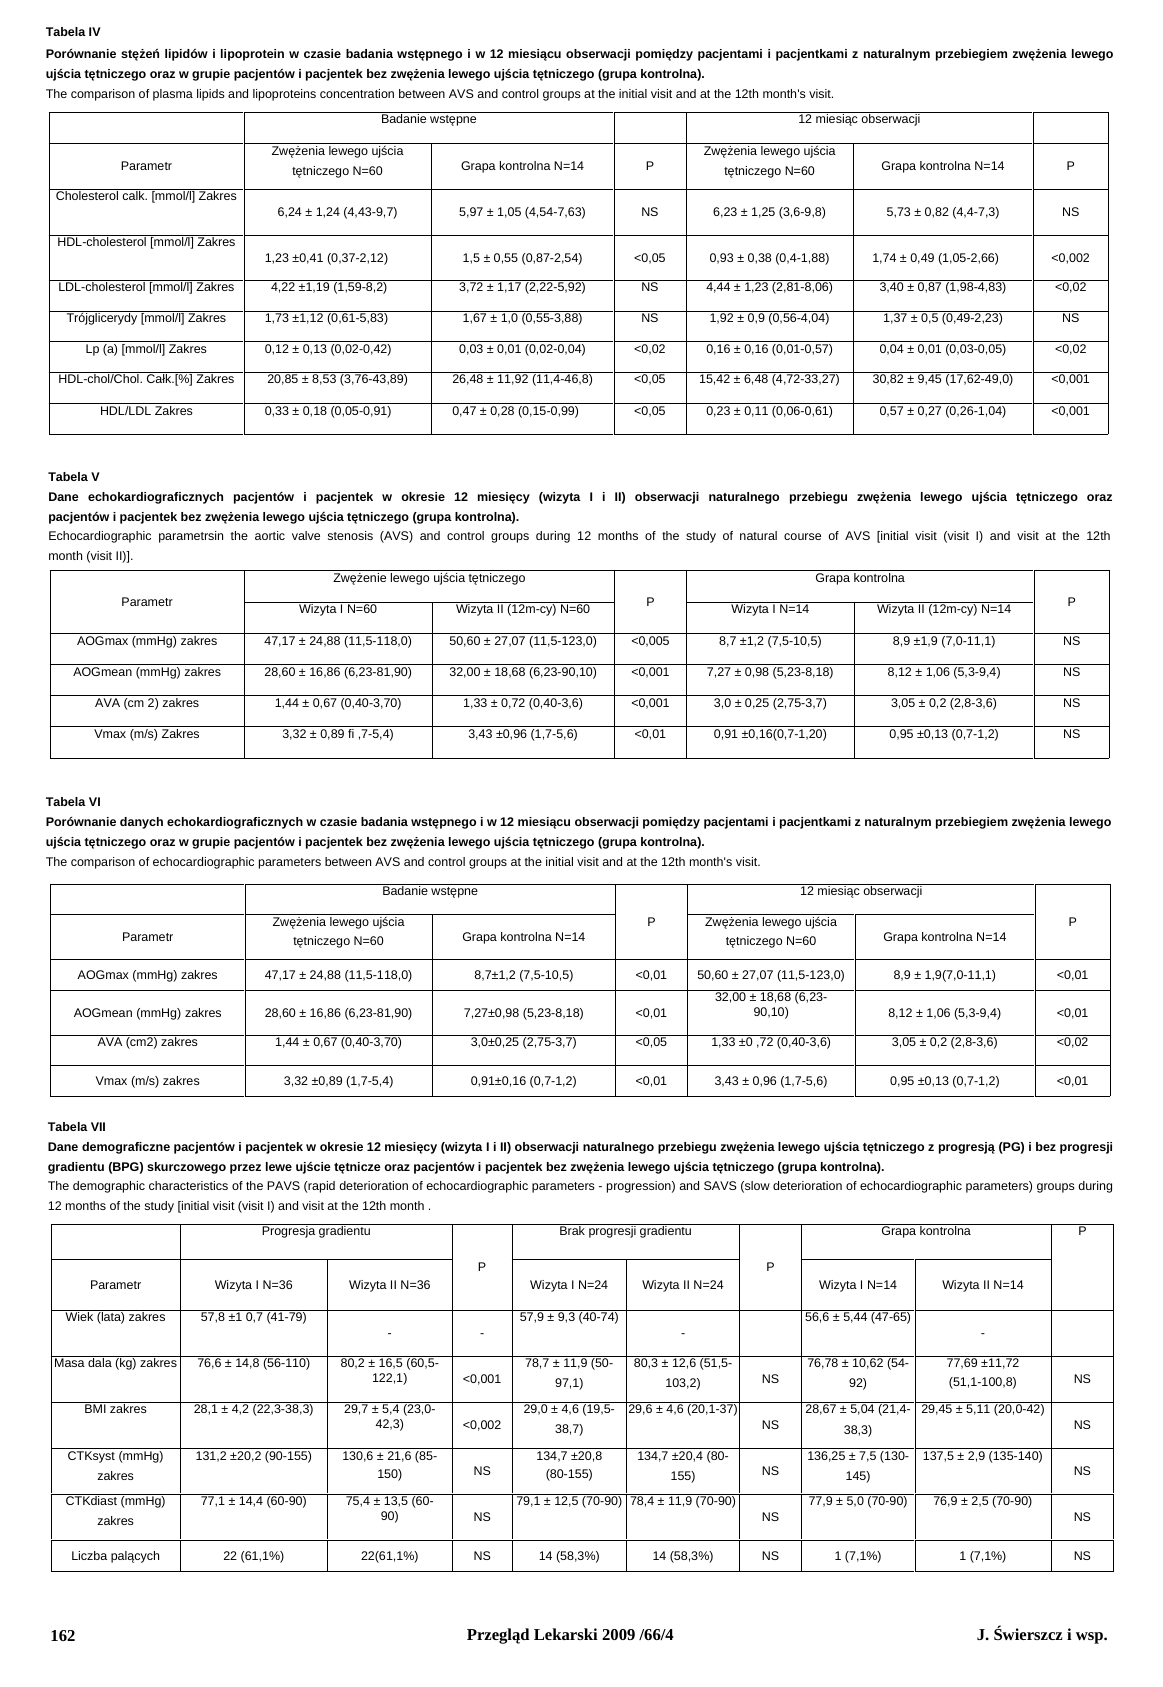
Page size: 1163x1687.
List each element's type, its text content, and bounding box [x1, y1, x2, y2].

table_header Progresja gradientu [181, 1225, 452, 1259]
table_header P [1035, 571, 1109, 633]
table_cell <0,01 [615, 727, 686, 758]
table_cell AOGmean (mmHg) zakres [51, 665, 244, 695]
table_cell Wizyta II (12m-cy) N=14 [855, 603, 1033, 633]
table_cell AVA (cm 2) zakres [51, 696, 244, 726]
table_cell Zwężenia lewego ujścia tętniczego N=60 [687, 144, 853, 189]
table_cell 137,5 ± 2,9 (135-140) [916, 1449, 1051, 1493]
table_cell Wizyta I N=14 [687, 603, 854, 633]
text Echocardiographic parametrsin the aortic valve stenosis (AVS) and control groups during 12 months of the study of natural course of AVS [initial visit (visit I) and visit at the 12th month (visit II)]. [48, 529, 1114, 563]
table_cell <0,01 [616, 1066, 687, 1096]
table_cell 1,5 ± 0,55 (0,87-2,54) [432, 236, 613, 280]
table_cell Wizyta I N=14 [802, 1260, 914, 1310]
table_cell <0,01 [1036, 991, 1110, 1035]
table_cell Wizyta I N=24 [513, 1260, 626, 1310]
table_cell 7,27 ± 0,98 (5,23-8,18) [687, 665, 854, 695]
table_cell <0,002 [453, 1403, 512, 1448]
table_cell 76,6 ± 14,8 (56-110) [181, 1357, 327, 1402]
table_cell NS [615, 281, 686, 311]
table_cell Vmax (m/s) Zakres [51, 727, 244, 758]
text Przegląd Lekarski 2009 /66/4 [467, 1625, 698, 1644]
table_cell 0,93 ± 0,38 (0,4-1,88) [687, 236, 853, 280]
table_cell Liczba palących [52, 1541, 180, 1571]
table_header Badanie wstępne [245, 113, 613, 143]
table_cell 1,44 ± 0,67 (0,40-3,70) [246, 1036, 432, 1065]
table_cell 134,7 ±20,4 (80-155) [627, 1449, 739, 1493]
table_cell 78,7 ± 11,9 (50-97,1) [513, 1357, 626, 1402]
table_header P [615, 571, 686, 633]
table_cell 8,7±1,2 (7,5-10,5) [433, 960, 615, 990]
table_cell 136,25 ± 7,5 (130-145) [802, 1449, 914, 1493]
table_cell 6,24 ± 1,24 (4,43-9,7) [245, 190, 431, 235]
table_cell 50,60 ± 27,07 (11,5-123,0) [688, 960, 854, 990]
table_cell 0,16 ± 0,16 (0,01-0,57) [687, 342, 853, 372]
table_cell Wizyta I N=60 [245, 603, 432, 633]
table_cell AOGmean (mmHg) zakres [51, 991, 244, 1035]
text Tabela IV [46, 24, 1113, 39]
table_cell Vmax (m/s) zakres [51, 1066, 244, 1096]
table_cell Grapa kontrolna N=14 [433, 915, 615, 959]
table_cell 8,7 ±1,2 (7,5-10,5) [687, 634, 854, 664]
table_cell NS [1035, 665, 1109, 695]
table_cell [740, 1311, 801, 1356]
subtitle Tabela VI [46, 795, 1115, 809]
table_cell Trójglicerydy [mmol/l] Zakres [50, 312, 243, 341]
table_cell Cholesterol calk. [mmol/l] Zakres [50, 190, 243, 235]
table_cell Wizyta II N=36 [328, 1260, 452, 1310]
table_cell - [453, 1311, 512, 1356]
table_cell NS [1035, 696, 1109, 726]
table_cell 1 (7,1%) [802, 1541, 914, 1571]
table_cell [1052, 1311, 1113, 1356]
table_cell 15,42 ± 6,48 (4,72-33,27) [687, 373, 853, 403]
text The comparison of echocardiographic parameters between AVS and control groups at the initial visit and at the 12th month's visit. [46, 854, 1115, 869]
table_cell 8,9 ±1,9 (7,0-11,1) [855, 634, 1033, 664]
table_cell 76,78 ± 10,62 (54-92) [802, 1357, 914, 1402]
table_header [52, 1225, 180, 1259]
table_cell 7,27±0,98 (5,23-8,18) [433, 991, 615, 1035]
table_cell 3,32 ±0,89 (1,7-5,4) [246, 1066, 432, 1096]
table_cell 22(61,1%) [328, 1541, 452, 1571]
table_cell 4,44 ± 1,23 (2,81-8,06) [687, 281, 853, 311]
table_cell 1,74 ± 0,49 (1,05-2,66) [854, 236, 1032, 280]
table_header P [1036, 885, 1110, 959]
table_cell 0,33 ± 0,18 (0,05-0,91) [245, 404, 431, 434]
table_header P [453, 1225, 512, 1310]
text J. Świerszcz i wsp. [977, 1625, 1117, 1644]
table_header P [616, 885, 687, 959]
table_cell NS [1052, 1495, 1113, 1539]
table_cell 76,9 ± 2,5 (70-90) [916, 1495, 1051, 1539]
table_cell 29,7 ± 5,4 (23,0- 42,3) [328, 1403, 452, 1448]
table_cell 0,91 ±0,16(0,7-1,20) [687, 727, 854, 758]
table_cell <0,005 [615, 634, 686, 664]
table_cell 22 (61,1%) [181, 1541, 327, 1571]
table_cell 8,12 ± 1,06 (5,3-9,4) [856, 991, 1034, 1035]
table_cell <0,001 [453, 1357, 512, 1402]
table_cell Wizyta I N=36 [181, 1260, 327, 1310]
table_cell 130,6 ± 21,6 (85- 150) [328, 1449, 452, 1493]
subtitle Porównanie stężeń lipidów i lipoprotein w czasie badania wstępnego i w 12 miesiącu obserwacji pomiędzy pacjentami i pacjentkami z naturalnym przebiegiem zwężenia lewego ujścia tętniczego oraz w grupie pacjentów i pacjentek bez zwężenia lewego ujścia tętniczego (grupa kontrolna). [46, 47, 1115, 81]
table_cell <0,02 [1034, 342, 1108, 372]
table_cell NS [740, 1357, 801, 1402]
table_cell Wizyta II N=24 [627, 1260, 739, 1310]
table_cell Wizyta II (12m-cy) N=60 [433, 603, 614, 633]
text 162 [50, 1626, 79, 1645]
table_cell <0,02 [615, 342, 686, 372]
table_cell 1,44 ± 0,67 (0,40-3,70) [245, 696, 432, 726]
text Dane echokardiograficznych pacjentów i pacjentek w okresie 12 miesięcy (wizyta I i II) obserwacji naturalnego przebiegu zwężenia lewego ujścia tętniczego oraz pacjentów i pacjentek bez zwężenia lewego ujścia tętniczego (grupa kontrolna). [48, 489, 1114, 523]
table_cell NS [615, 312, 686, 341]
table_cell 79,1 ± 12,5 (70-90) [513, 1495, 626, 1539]
table_header [615, 113, 686, 143]
table_cell - [916, 1311, 1051, 1356]
table_cell Zwężenia lewego ujścia tętniczego N=60 [688, 915, 854, 959]
table_cell 75,4 ± 13,5 (60- 90) [328, 1495, 452, 1539]
table_cell 0,04 ± 0,01 (0,03-0,05) [854, 342, 1032, 372]
table_cell 56,6 ± 5,44 (47-65) [802, 1311, 914, 1356]
table_cell Wizyta II N=14 [916, 1260, 1051, 1310]
table_cell <0,02 [1034, 281, 1108, 311]
table_cell 4,22 ±1,19 (1,59-8,2) [245, 281, 431, 311]
table_cell <0,01 [616, 960, 687, 990]
table_cell NS [453, 1449, 512, 1493]
table_header P [740, 1225, 801, 1310]
table_cell NS [1052, 1541, 1113, 1571]
table_cell 30,82 ± 9,45 (17,62-49,0) [854, 373, 1032, 403]
text The comparison of plasma lipids and lipoproteins concentration between AVS and control groups at the initial visit and at the 12th month's visit. [46, 87, 1115, 101]
table_cell NS [1034, 190, 1108, 235]
table_cell 47,17 ± 24,88 (11,5-118,0) [245, 634, 432, 664]
table_cell 57,8 ±1 0,7 (41-79) [181, 1311, 327, 1356]
table_cell 1,33 ±0 ,72 (0,40-3,6) [688, 1036, 854, 1065]
table_cell <0,001 [1034, 373, 1108, 403]
table_cell AOGmax (mmHg) zakres [51, 634, 244, 664]
table_header Brak progresji gradientu [513, 1225, 739, 1259]
table_header 12 miesiąc obserwacji [688, 885, 1034, 914]
table_cell Grapa kontrolna N=14 [856, 915, 1034, 959]
table_cell 8,12 ± 1,06 (5,3-9,4) [855, 665, 1033, 695]
table_cell 28,1 ± 4,2 (22,3-38,3) [181, 1403, 327, 1448]
table_cell 3,0 ± 0,25 (2,75-3,7) [687, 696, 854, 726]
table_header Grapa kontrolna [802, 1225, 1051, 1259]
table_cell CTKdiast (mmHg) zakres [52, 1495, 180, 1539]
table_cell 32,00 ± 18,68 (6,23- 90,10) [688, 991, 854, 1035]
table_cell 3,0±0,25 (2,75-3,7) [433, 1036, 615, 1065]
table_header [51, 885, 244, 914]
table_cell <0,01 [616, 991, 687, 1035]
table_cell Parametr [52, 1260, 180, 1310]
table_cell 6,23 ± 1,25 (3,6-9,8) [687, 190, 853, 235]
table_cell 20,85 ± 8,53 (3,76-43,89) [245, 373, 431, 403]
table_cell HDL/LDL Zakres [50, 404, 243, 434]
table_cell - [328, 1311, 452, 1356]
table_cell 0,23 ± 0,11 (0,06-0,61) [687, 404, 853, 434]
table_cell CTKsyst (mmHg) zakres [52, 1449, 180, 1493]
table_header Zwężenie lewego ujścia tętniczego [245, 571, 614, 602]
table_cell P [615, 144, 686, 189]
table_cell NS [453, 1495, 512, 1539]
table_cell Parametr [50, 144, 243, 189]
table_cell 50,60 ± 27,07 (11,5-123,0) [433, 634, 614, 664]
subtitle Porównanie danych echokardiograficznych w czasie badania wstępnego i w 12 miesiącu obserwacji pomiędzy pacjentami i pacjentkami z naturalnym przebiegiem zwężenia lewego ujścia tętniczego oraz w grupie pacjentów i pacjentek bez zwężenia lewego ujścia tętniczego (grupa kontrolna). [46, 815, 1115, 849]
table_cell NS [740, 1495, 801, 1539]
table_cell 5,73 ± 0,82 (4,4-7,3) [854, 190, 1032, 235]
table_header Badanie wstępne [246, 885, 615, 914]
table_cell - [627, 1311, 739, 1356]
table_cell 0,91±0,16 (0,7-1,2) [433, 1066, 615, 1096]
table_cell 28,60 ± 16,86 (6,23-81,90) [245, 665, 432, 695]
table_cell 29,6 ± 4,6 (20,1-37) [627, 1403, 739, 1448]
table_cell NS [453, 1541, 512, 1571]
table_header 12 miesiąc obserwacji [687, 113, 1032, 143]
table_cell NS [1035, 634, 1109, 664]
table_cell Parametr [51, 915, 244, 959]
table_cell HDL-cholesterol [mmol/l] Zakres [50, 236, 243, 280]
table_header [1034, 113, 1108, 143]
table_cell 32,00 ± 18,68 (6,23-90,10) [433, 665, 614, 695]
table_cell 78,4 ± 11,9 (70-90) [627, 1495, 739, 1539]
table_cell AVA (cm2) zakres [51, 1036, 244, 1065]
table_cell 77,1 ± 14,4 (60-90) [181, 1495, 327, 1539]
table_cell 14 (58,3%) [513, 1541, 626, 1571]
table_cell 5,97 ± 1,05 (4,54-7,63) [432, 190, 613, 235]
text Tabela V [48, 469, 1114, 484]
table_cell 28,60 ± 16,86 (6,23-81,90) [246, 991, 432, 1035]
table_cell 3,40 ± 0,87 (1,98-4,83) [854, 281, 1032, 311]
table_cell NS [1035, 727, 1109, 758]
table_cell 3,43 ± 0,96 (1,7-5,6) [688, 1066, 854, 1096]
table_cell NS [1052, 1403, 1113, 1448]
table_cell 29,0 ± 4,6 (19,5-38,7) [513, 1403, 626, 1448]
table_cell AOGmax (mmHg) zakres [51, 960, 244, 990]
table_cell <0,05 [616, 1036, 687, 1065]
table_cell 131,2 ±20,2 (90-155) [181, 1449, 327, 1493]
table_cell Zwężenia lewego ujścia tętniczego N=60 [245, 144, 431, 189]
table_cell Wiek (lata) zakres [52, 1311, 180, 1356]
table_cell 47,17 ± 24,88 (11,5-118,0) [246, 960, 432, 990]
table_cell NS [1034, 312, 1108, 341]
table_cell BMI zakres [52, 1403, 180, 1448]
table_cell 29,45 ± 5,11 (20,0-42) [916, 1403, 1051, 1448]
table_cell 1 (7,1%) [916, 1541, 1051, 1571]
text The demographic characteristics of the PAVS (rapid deterioration of echocardiographic parameters - progression) and SAVS (slow deterioration of echocardiographic parameters) groups during 12 months of the study [initial visit (visit I) and visit at the 12th month . [48, 1179, 1115, 1213]
table_cell HDL-chol/Chol. Całk.[%] Zakres [50, 373, 243, 403]
table_header P [1052, 1225, 1113, 1310]
table_cell 14 (58,3%) [627, 1541, 739, 1571]
table_cell NS [1052, 1449, 1113, 1493]
table_cell 28,67 ± 5,04 (21,4-38,3) [802, 1403, 914, 1448]
table_cell <0,001 [615, 665, 686, 695]
table_cell <0,002 [1034, 236, 1108, 280]
table_cell NS [1052, 1357, 1113, 1402]
table_cell NS [740, 1541, 801, 1571]
table_cell 0,95 ±0,13 (0,7-1,2) [855, 727, 1033, 758]
table_cell 3,43 ±0,96 (1,7-5,6) [433, 727, 614, 758]
table_cell 0,03 ± 0,01 (0,02-0,04) [432, 342, 613, 372]
table_cell 1,33 ± 0,72 (0,40-3,6) [433, 696, 614, 726]
table_cell LDL-cholesterol [mmol/l] Zakres [50, 281, 243, 311]
table_cell 134,7 ±20,8 (80-155) [513, 1449, 626, 1493]
table_cell 3,72 ± 1,17 (2,22-5,92) [432, 281, 613, 311]
table_header Grapa kontrolna [687, 571, 1033, 602]
table_cell 77,69 ±11,72 (51,1-100,8) [916, 1357, 1051, 1402]
table_cell <0,05 [615, 373, 686, 403]
table_cell 0,57 ± 0,27 (0,26-1,04) [854, 404, 1032, 434]
table_cell 57,9 ± 9,3 (40-74) [513, 1311, 626, 1356]
table_cell <0,01 [1036, 1066, 1110, 1096]
table_cell Grapa kontrolna N=14 [432, 144, 613, 189]
table_cell <0,05 [615, 236, 686, 280]
table_header Parametr [51, 571, 244, 633]
table_cell 1,73 ±1,12 (0,61-5,83) [245, 312, 431, 341]
table_cell 3,32 ± 0,89 fi ,7-5,4) [245, 727, 432, 758]
table_cell 1,23 ±0,41 (0,37-2,12) [245, 236, 431, 280]
table_cell Lp (a) [mmol/l] Zakres [50, 342, 243, 372]
table_cell NS [740, 1449, 801, 1493]
table_cell 0,12 ± 0,13 (0,02-0,42) [245, 342, 431, 372]
table_cell 80,2 ± 16,5 (60,5- 122,1) [328, 1357, 452, 1402]
table_cell 3,05 ± 0,2 (2,8-3,6) [855, 696, 1033, 726]
table_cell <0,02 [1036, 1036, 1110, 1065]
table_cell NS [615, 190, 686, 235]
table_cell 0,95 ±0,13 (0,7-1,2) [856, 1066, 1034, 1096]
text Tabela VII [48, 1119, 1115, 1134]
table_cell NS [740, 1403, 801, 1448]
table_cell Grapa kontrolna N=14 [854, 144, 1032, 189]
table_cell 3,05 ± 0,2 (2,8-3,6) [856, 1036, 1034, 1065]
table_cell 1,67 ± 1,0 (0,55-3,88) [432, 312, 613, 341]
table_cell <0,05 [615, 404, 686, 434]
table_cell Masa dala (kg) zakres [52, 1357, 180, 1402]
table_cell <0,001 [615, 696, 686, 726]
table_cell 0,47 ± 0,28 (0,15-0,99) [432, 404, 613, 434]
table_cell <0,01 [1036, 960, 1110, 990]
table_cell 1,37 ± 0,5 (0,49-2,23) [854, 312, 1032, 341]
table_cell Zwężenia lewego ujścia tętniczego N=60 [246, 915, 432, 959]
table_cell 1,92 ± 0,9 (0,56-4,04) [687, 312, 853, 341]
table_cell 8,9 ± 1,9(7,0-11,1) [856, 960, 1034, 990]
table_cell <0,001 [1034, 404, 1108, 434]
table_header [50, 113, 243, 143]
table_cell P [1034, 144, 1108, 189]
text Dane demograficzne pacjentów i pacjentek w okresie 12 miesięcy (wizyta I i II) obserwacji naturalnego przebiegu zwężenia lewego ujścia tętniczego z progresją (PG) i bez progresji gradientu (BPG) skurczowego przez lewe ujście tętnicze oraz pacjentów i pacjentek bez zwężenia lewego ujścia tętniczego (grupa kontrolna). [48, 1139, 1115, 1173]
table_cell 77,9 ± 5,0 (70-90) [802, 1495, 914, 1539]
table_cell 26,48 ± 11,92 (11,4-46,8) [432, 373, 613, 403]
table_cell 80,3 ± 12,6 (51,5-103,2) [627, 1357, 739, 1402]
